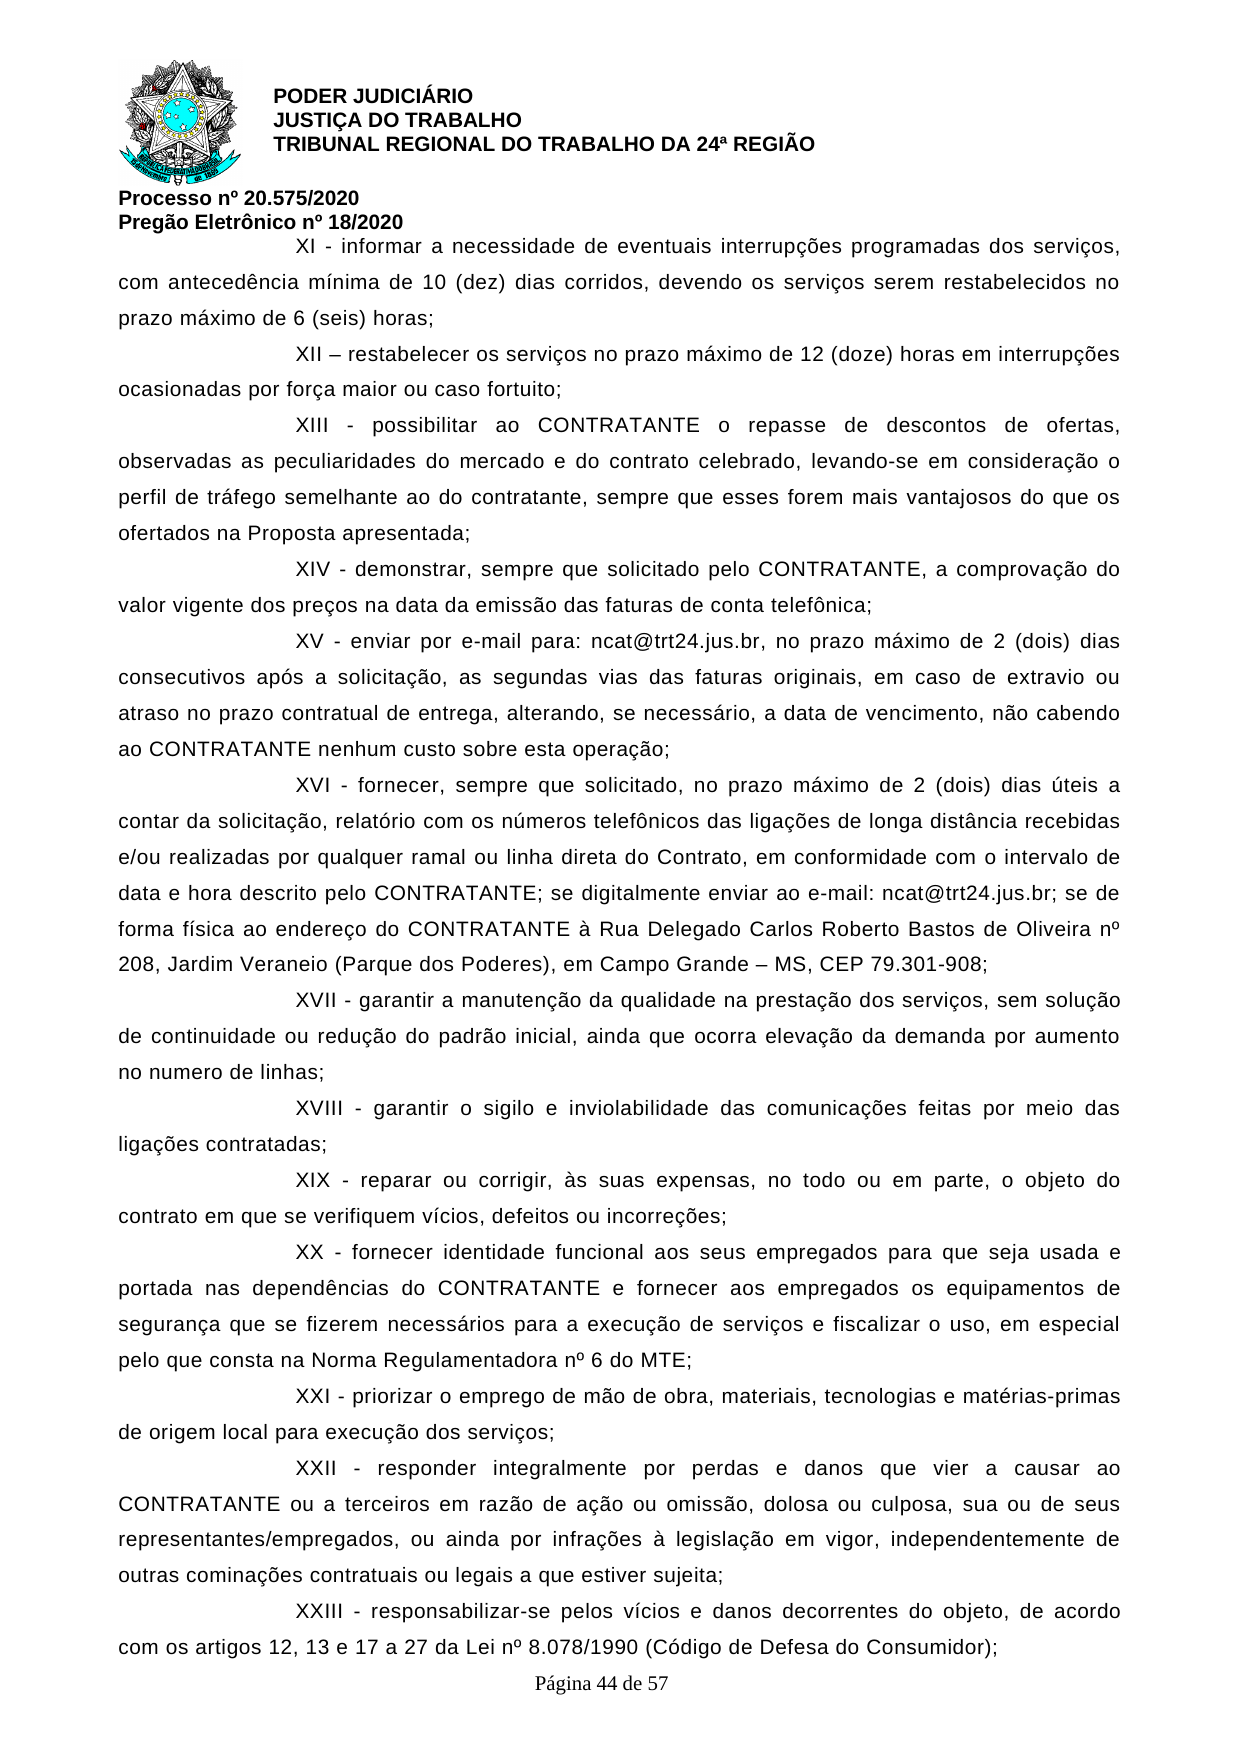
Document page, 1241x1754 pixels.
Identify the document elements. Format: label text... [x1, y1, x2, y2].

text XII – restabelecer os serviços no prazo máximo de 12 (doze) horas em interrupções ocasionadas por força maior ou caso fortuito; [118, 341, 1122, 401]
text XVIII - garantir o sigilo e inviolabilidade das comunicações feitas por meio das ligações contratadas; [118, 1096, 1122, 1156]
text XIV - demonstrar, sempre que solicitado pelo CONTRATANTE, a comprovação do valor vigente dos preços na data da emissão das faturas de conta telefônica; [118, 557, 1122, 617]
text XIII - possibilitar ao CONTRATANTE o repasse de descontos de ofertas, observadas as peculiaridades do mercado e do contrato celebrado, levando-se em consideração o perfil de tráfego semelhante ao do contratante, sempre que esses forem mais vantajosos do que os ofertados na Proposta apresentada; [118, 413, 1122, 545]
text XXII - responder integralmente por perdas e danos que vier a causar ao CONTRATANTE ou a terceiros em razão de ação ou omissão, dolosa ou culposa, sua ou de seus representantes/empregados, ou ainda por infrações à legislação em vigor, independentemente de outras cominações contratuais ou legais a que estiver sujeita; [118, 1455, 1122, 1587]
text XIX - reparar ou corrigir, às suas expensas, no todo ou em parte, o objeto do contrato em que se verifiquem vícios, defeitos ou incorreções; [118, 1168, 1122, 1228]
text XI - informar a necessidade de eventuais interrupções programadas dos serviços, com antecedência mínima de 10 (dez) dias corridos, devendo os serviços serem restabelecidos no prazo máximo de 6 (seis) horas; [118, 233, 1122, 329]
text XXIII - responsabilizar-se pelos vícios e danos decorrentes do objeto, de acordo com os artigos 12, 13 e 17 a 27 da Lei nº 8.078/1990 (Código de Defesa do Consumidor); [118, 1599, 1122, 1659]
text XX - fornecer identidade funcional aos seus empregados para que seja usada e portada nas dependências do CONTRATANTE e fornecer aos empregados os equipamentos de segurança que se fizerem necessários para a execução de serviços e fiscalizar o uso, em especial pelo que consta na Norma Regulamentadora nº 6 do MTE; [118, 1240, 1122, 1372]
text XXI - priorizar o emprego de mão de obra, materiais, tecnologias e matérias-primas de origem local para execução dos serviços; [118, 1383, 1122, 1443]
text XV - enviar por e-mail para: ncat@trt24.jus.br, no prazo máximo de 2 (dois) dias consecutivos após a solicitação, as segundas vias das faturas originais, em caso de extravio ou atraso no prazo contratual de entrega, alterando, se necessário, a data de vencimento, não cabendo ao CONTRATANTE nenhum custo sobre esta operação; [118, 629, 1122, 761]
text XVI - fornecer, sempre que solicitado, no prazo máximo de 2 (dois) dias úteis a contar da solicitação, relatório com os números telefônicos das ligações de longa distância recebidas e/ou realizadas por qualquer ramal ou linha direta do Contrato, em conformidade com o intervalo de data e hora descrito pelo CONTRATANTE; se digitalmente enviar ao e-mail: ncat@trt24.jus.br; se de forma física ao endereço do CONTRATANTE à Rua Delegado Carlos Roberto Bastos de Oliveira nº 208, Jardim Veraneio (Parque dos Poderes), em Campo Grande – MS, CEP 79.301-908; [118, 773, 1122, 976]
text XVII - garantir a manutenção da qualidade na prestação dos serviços, sem solução de continuidade ou redução do padrão inicial, ainda que ocorra elevação da demanda por aumento no numero de linhas; [118, 988, 1122, 1084]
picture [118, 59, 243, 186]
